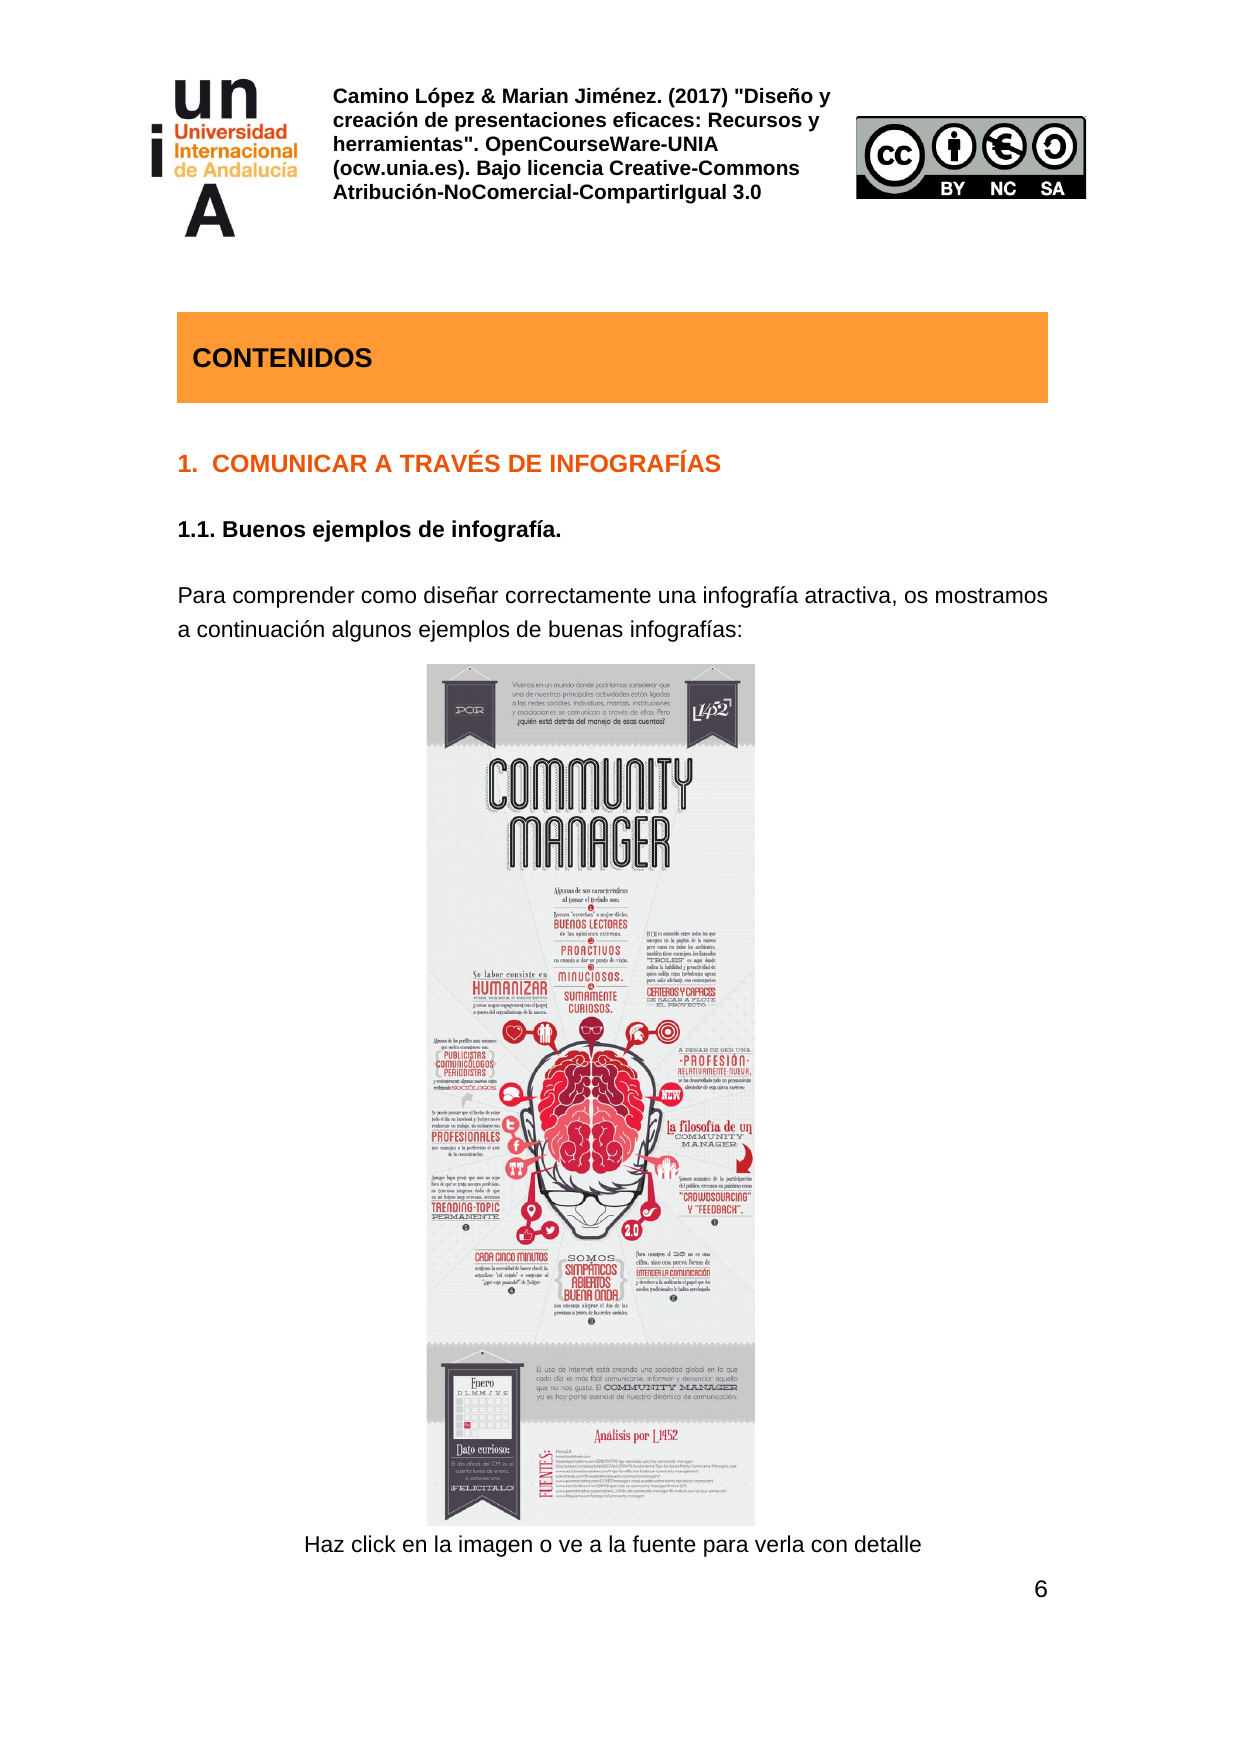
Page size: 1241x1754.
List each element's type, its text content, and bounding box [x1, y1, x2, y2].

text 1.1. Buenos ejemplos de infografía. [177, 511, 1048, 544]
text CONTENIDOS [177, 342, 1048, 373]
text 1. COMUNICAR A TRAVÉS DE INFOGRAFÍAS [177, 448, 1048, 477]
text Para comprender como diseñar correctamente una infografía atractiva, os mostramos a continuación algunos ejemplos de buenas infografías: [177, 577, 1048, 644]
text Haz click en la imagen o ve a la fuente para verla con detalle [177, 644, 1048, 1559]
